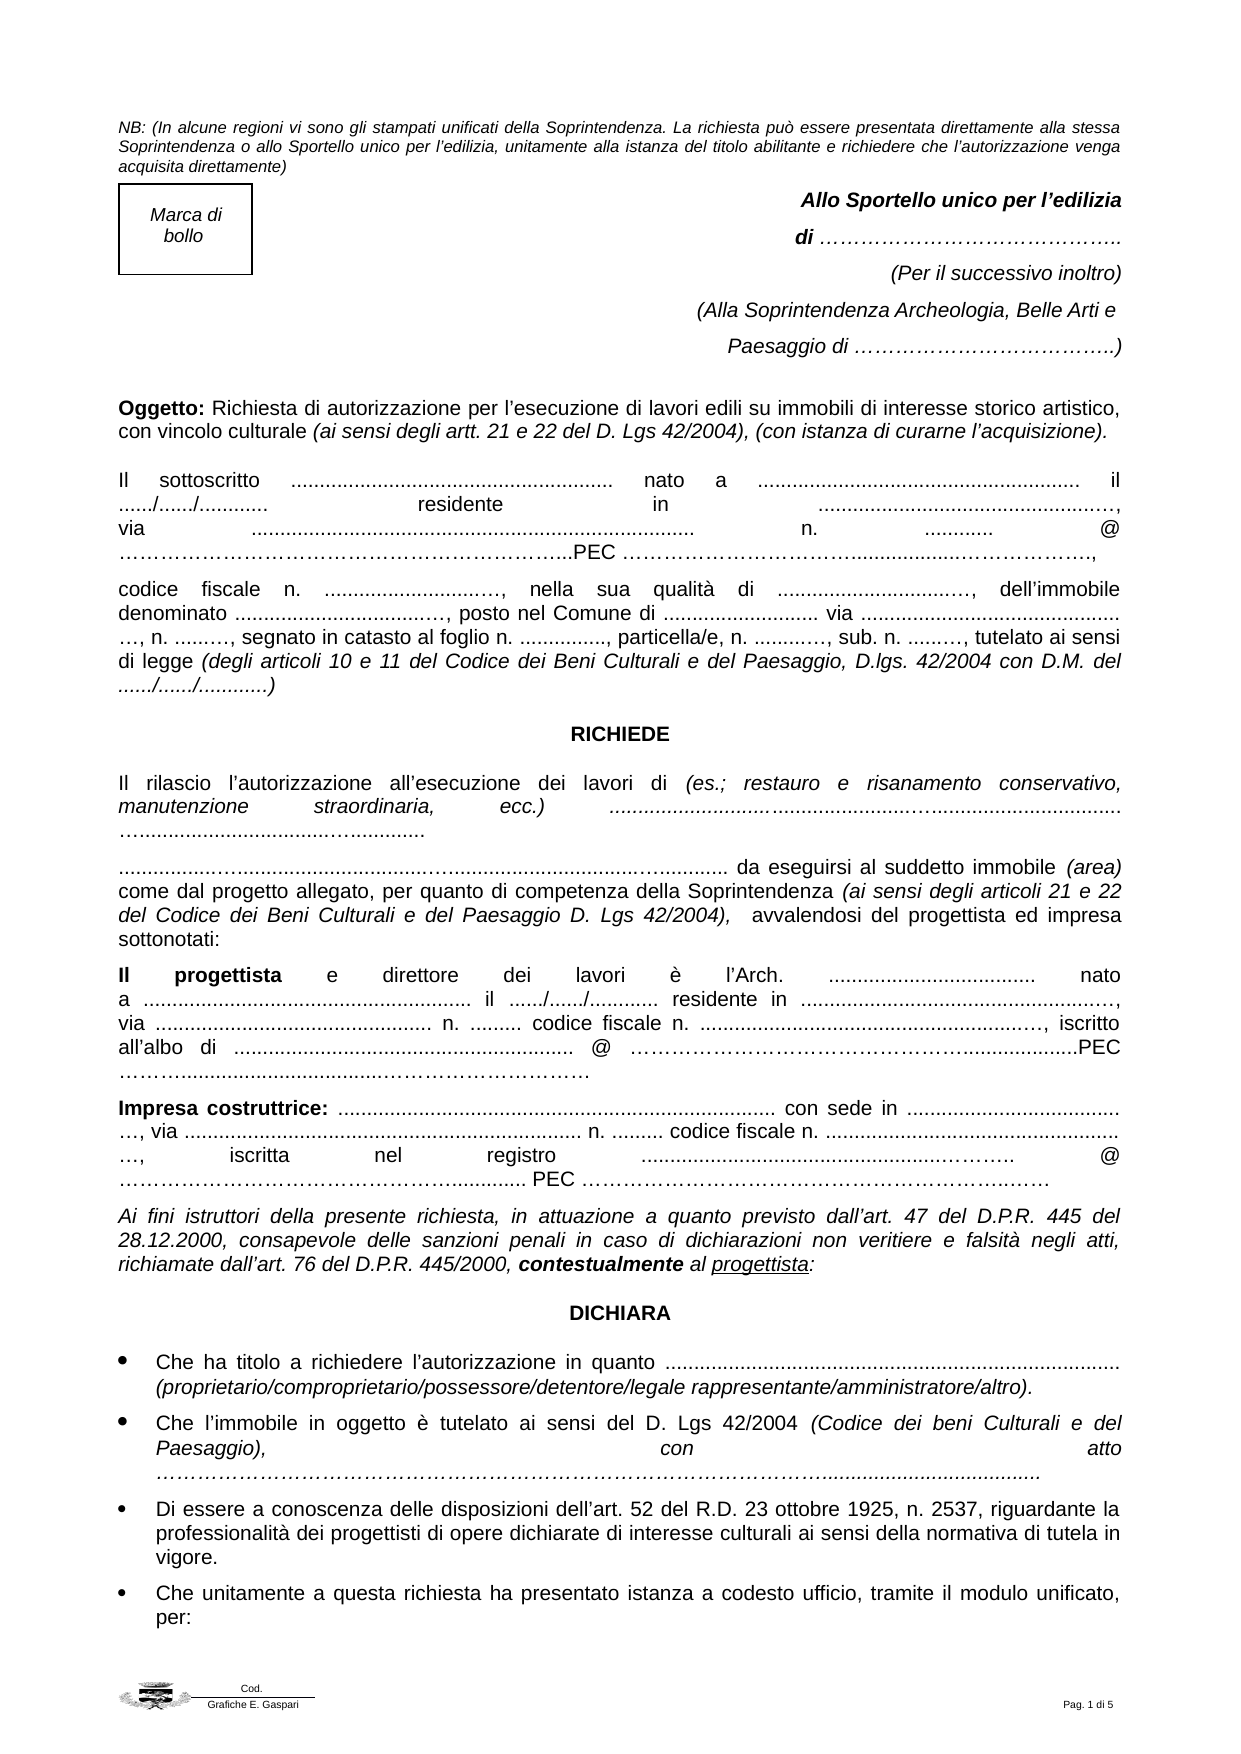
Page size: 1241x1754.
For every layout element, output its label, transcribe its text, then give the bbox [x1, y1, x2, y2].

text (Alla Soprintendenza Archeologia, Belle Arti e [118, 297, 1122, 321]
list Che l’immobile in oggetto è tutelato ai sensi del D. Lgs 42/2004 (Codice dei beni Culturali e del Paesaggio), con atto ……………………………………………………………………………………...................................... [118, 1411, 1122, 1484]
list Che unitamente a questa richiesta ha presentato istanza a codesto ufficio, tramite il modulo unificato, per: [118, 1581, 1122, 1629]
text Allo Sportello unico per l’edilizia [253, 188, 1122, 212]
text codice fiscale n. ...........................…, nella sua qualità di ..............................…, dell’immobile denominato .................................…, posto nel Comune di ........................... via .............................................…, n. ......…, segnato in catasto al foglio n. ..............., particella/e, n. .........…, sub. n. ......…, tutelato ai sensi di legge (degli articoli 10 e 11 del Codice dei Beni Culturali e del Paesaggio, D.lgs. 42/2004 con D.M. del ....../....../............) [118, 577, 1122, 696]
text Il progettista e direttore dei lavori è l’Arch. .................................... nato a ......................................................... il ....../....../............ residente in ...................................................…, via ................................................ n. ......... codice fiscale n. ........................................................…, iscritto all’albo di ........................................................... @ …………………………………………....................PEC ………...................................………………………… [118, 963, 1122, 1083]
text Oggetto: Richiesta di autorizzazione per l’esecuzione di lavori edili su immobili di interesse storico artistico, con vincolo culturale (ai sensi degli artt. 21 e 22 del D. Lgs 42/2004), (con istanza di curarne l’acquisizione). [118, 395, 1122, 443]
text di …………………………………….. [253, 224, 1122, 248]
list Che ha titolo a richiedere l’autorizzazione in quanto ............................................................................... (proprietario/comproprietario/possessore/detentore/legale rappresentante/amministratore/altro). [118, 1349, 1122, 1398]
text .................….................................….................................…............ da eseguirsi al suddetto immobile (area) come dal progetto allegato, per quanto di competenza della Soprintendenza (ai sensi degli articoli 21 e 22 del Codice dei Beni Culturali e del Paesaggio D. Lgs 42/2004), avvalendosi del progettista ed impresa sottonotati: [118, 855, 1122, 951]
text NB: (In alcune regioni vi sono gli stampati unificati della Soprintendenza. La richiesta può essere presentata direttamente alla stessa Soprintendenza o allo Sportello unico per l’edilizia, unitamente alla istanza del titolo abilitante e richiedere che l’autorizzazione venga acquisita direttamente) [118, 118, 1122, 176]
text Impresa costruttrice: ............................................................................ con sede in .....................................…, via ..................................................................... n. ......... codice fiscale n. ...................................................…, iscritta nel registro ....................................................……….. @ …………………………………………............. PEC ……………………………………………………..…… [118, 1095, 1122, 1191]
list Di essere a conoscenza delle disposizioni dell’art. 52 del R.D. 23 ottobre 1925, n. 2537, riguardante la professionalità dei progettisti di opere dichiarate di interesse culturali ai sensi della normativa di tutela in vigore. [118, 1496, 1122, 1568]
text RICHIEDE [118, 721, 1122, 745]
text DICHIARA [118, 1301, 1122, 1324]
text Il rilascio l’autorizzazione all’esecuzione dei lavori di (es.; restauro e risanamento conservativo, manutenzione straordinaria, ecc.) ....................................................….................................….................................…............. [118, 770, 1122, 842]
text Ai fini istruttori della presente richiesta, in attuazione a quanto previsto dall’art. 47 del D.P.R. 445 del 28.12.2000, consapevole delle sanzioni penali in caso di dichiarazioni non veritiere e falsità negli atti, richiamate dall’art. 76 del D.P.R. 445/2000, contestualmente al progettista: [118, 1204, 1122, 1276]
text Paesaggio di ………………………………..) [118, 334, 1122, 358]
text Marca di bollo [134, 204, 237, 247]
text Il sottoscritto ........................................................ nato a ........................................................ il ....../....../............ residente in ................................................…, via ............................................................................. n. ............ @ ………………………………………………………...PEC ……………………………...................………………., [118, 468, 1122, 564]
text (Per il successivo inoltro) [118, 261, 1122, 285]
